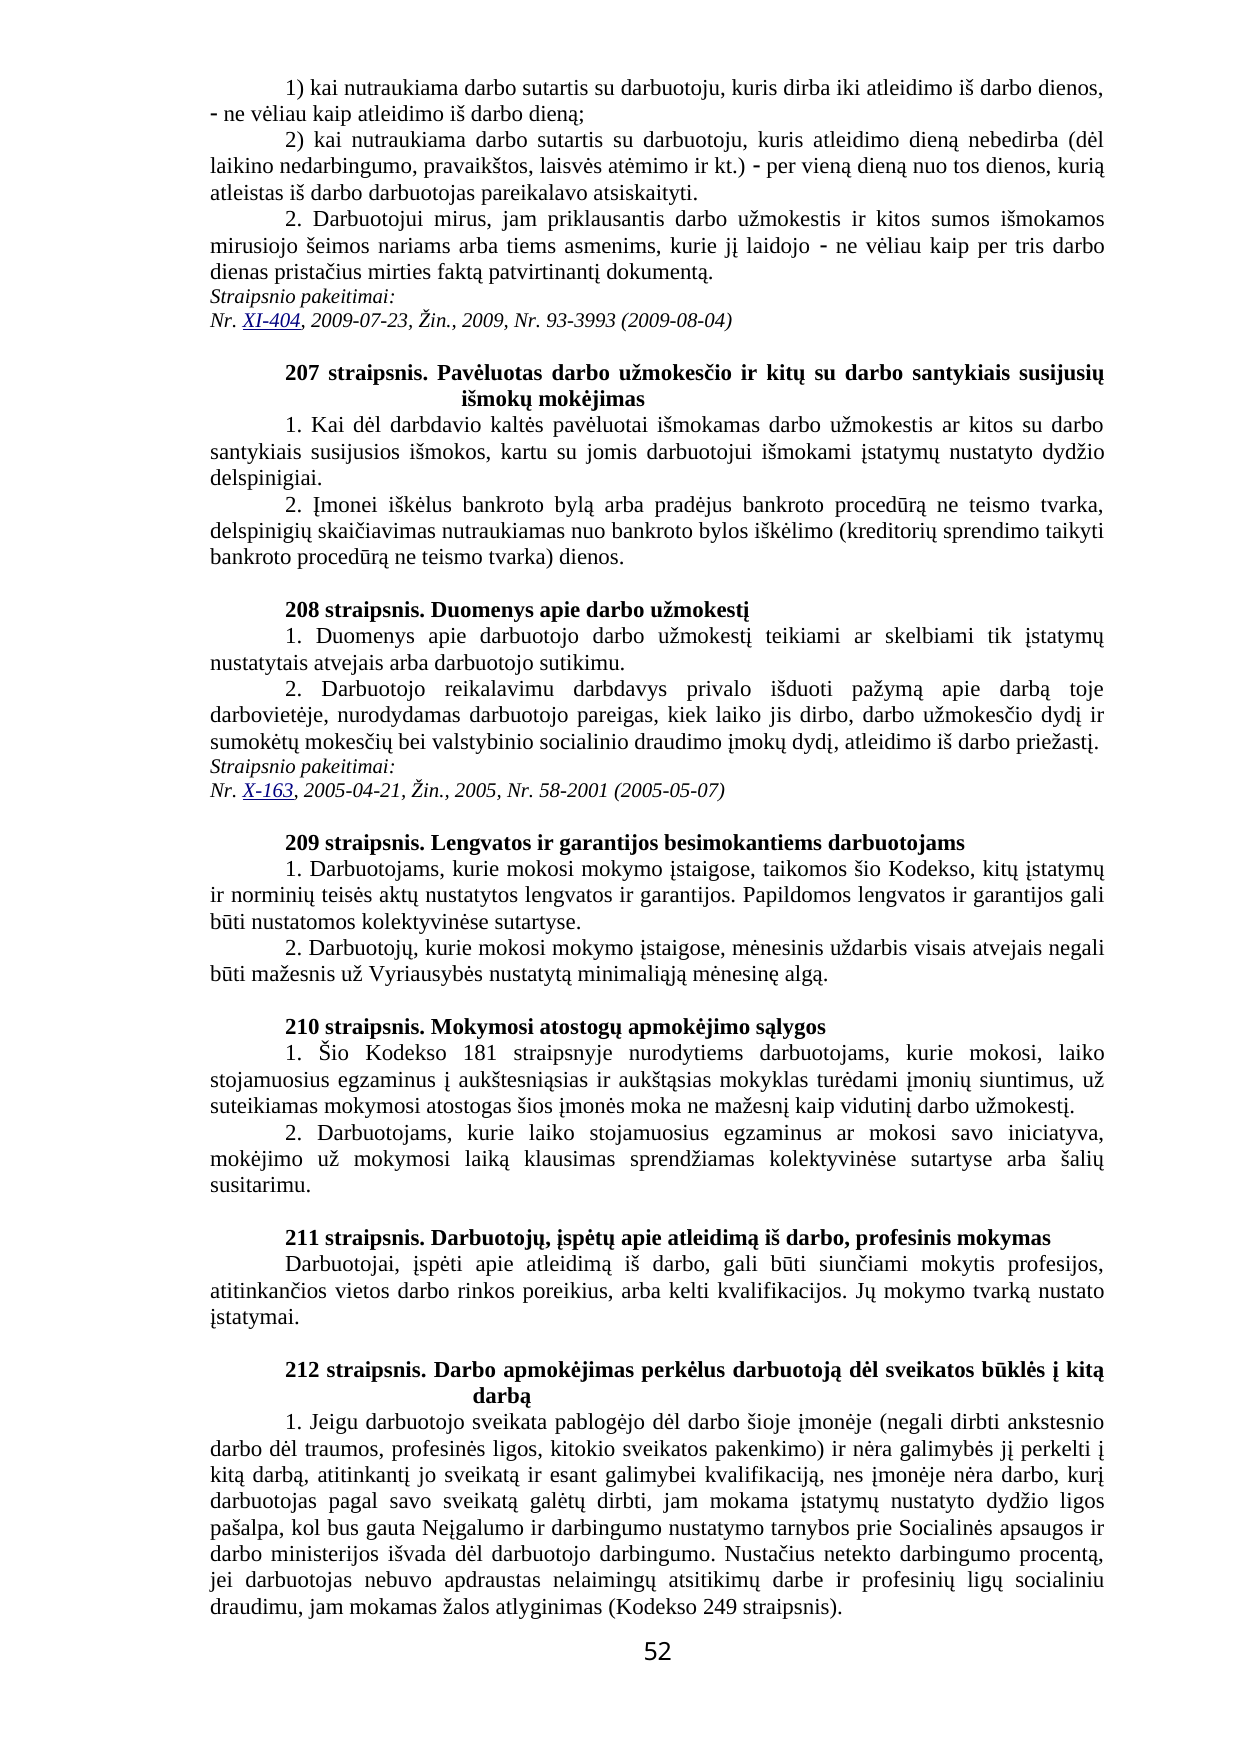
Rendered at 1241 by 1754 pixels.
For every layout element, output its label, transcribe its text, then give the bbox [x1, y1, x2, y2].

text 1. Šio Kodekso 181 straipsnyje nurodytiems darbuotojams, kurie mokosi, laiko stojamuosius egzaminus į aukštesniąsias ir aukštąsias mokyklas turėdami įmonių siuntimus, už suteikiamas mokymosi atostogas šios įmonės moka ne mažesnį kaip vidutinį darbo užmokestį. [210, 1039, 1106, 1118]
text Straipsnio pakeitimai: [210, 754, 1106, 778]
text 212 straipsnis. Darbo apmokėjimas perkėlus darbuotoją dėl sveikatos būklės į kitą darbą [285, 1356, 1106, 1408]
text Darbuotojai, įspėti apie atleidimą iš darbo, gali būti siunčiami mokytis profesijos, atitinkančios vietos darbo rinkos poreikius, arba kelti kvalifikacijos. Jų mokymo tvarką nustato įstatymai. [210, 1250, 1106, 1329]
text 2) kai nutraukiama darbo sutartis su darbuotoju, kuris atleidimo dieną nebedirba (dėl laikino nedarbingumo, pravaikštos, laisvės atėmimo ir kt.)  per vieną dieną nuo tos dienos, kurią atleistas iš darbo darbuotojas pareikalavo atsiskaityti. [210, 126, 1106, 205]
text 1. Kai dėl darbdavio kaltės pavėluotai išmokamas darbo užmokestis ar kitos su darbo santykiais susijusios išmokos, kartu su jomis darbuotojui išmokami įstatymų nustatyto dydžio delspinigiai. [210, 412, 1106, 491]
text 2. Darbuotojams, kurie laiko stojamuosius egzaminus ar mokosi savo iniciatyva, mokėjimo už mokymosi laiką klausimas sprendžiamas kolektyvinėse sutartyse arba šalių susitarimu. [210, 1118, 1106, 1198]
text 208 straipsnis. Duomenys apie darbo užmokestį [210, 596, 1106, 622]
text 1) kai nutraukiama darbo sutartis su darbuotoju, kuris dirba iki atleidimo iš darbo dienos,  ne vėliau kaip atleidimo iš darbo dieną; [210, 73, 1106, 126]
text 1. Jeigu darbuotojo sveikata pablogėjo dėl darbo šioje įmonėje (negali dirbti ankstesnio darbo dėl traumos, profesinės ligos, kitokio sveikatos pakenkimo) ir nėra galimybės jį perkelti į kitą darbą, atitinkantį jo sveikatą ir esant galimybei kvalifikaciją, nes įmonėje nėra darbo, kurį darbuotojas pagal savo sveikatą galėtų dirbti, jam mokama įstatymų nustatyto dydžio ligos pašalpa, kol bus gauta Neįgalumo ir darbingumo nustatymo tarnybos prie Socialinės apsaugos ir darbo ministerijos išvada dėl darbuotojo darbingumo. Nustačius netekto darbingumo procentą, jei darbuotojas nebuvo apdraustas nelaimingų atsitikimų darbe ir profesinių ligų socialiniu draudimu, jam mokamas žalos atlyginimas (Kodekso 249 straipsnis). [210, 1408, 1106, 1619]
text 2. Darbuotojo reikalavimu darbdavys privalo išduoti pažymą apie darbą toje darbovietėje, nurodydamas darbuotojo pareigas, kiek laiko jis dirbo, darbo užmokesčio dydį ir sumokėtų mokesčių bei valstybinio socialinio draudimo įmokų dydį, atleidimo iš darbo priežastį. [210, 675, 1106, 754]
text 2. Darbuotojų, kurie mokosi mokymo įstaigose, mėnesinis uždarbis visais atvejais negali būti mažesnis už Vyriausybės nustatytą minimaliąją mėnesinę algą. [210, 934, 1106, 987]
text 2. Darbuotojui mirus, jam priklausantis darbo užmokestis ir kitos sumos išmokamos mirusiojo šeimos nariams arba tiems asmenims, kurie jį laidojo  ne vėliau kaip per tris darbo dienas pristačius mirties faktą patvirtinantį dokumentą. [210, 205, 1106, 284]
text 210 straipsnis. Mokymosi atostogų apmokėjimo sąlygos [285, 1013, 1106, 1039]
text Nr. XI-404, 2009-07-23, Žin., 2009, Nr. 93-3993 (2009-08-04) [210, 308, 1106, 332]
text 209 straipsnis. Lengvatos ir garantijos besimokantiems darbuotojams [210, 829, 1106, 855]
text Straipsnio pakeitimai: [210, 284, 1106, 308]
text Nr. X-163, 2005-04-21, Žin., 2005, Nr. 58-2001 (2005-05-07) [210, 778, 1106, 802]
text 1. Darbuotojams, kurie mokosi mokymo įstaigose, taikomos šio Kodekso, kitų įstatymų ir norminių teisės aktų nustatytos lengvatos ir garantijos. Papildomos lengvatos ir garantijos gali būti nustatomos kolektyvinėse sutartyse. [210, 855, 1106, 934]
text 1. Duomenys apie darbuotojo darbo užmokestį teikiami ar skelbiami tik įstatymų nustatytais atvejais arba darbuotojo sutikimu. [210, 622, 1106, 675]
text 207 straipsnis. Pavėluotas darbo užmokesčio ir kitų su darbo santykiais susijusių išmokų mokėjimas [285, 359, 1106, 412]
text 211 straipsnis. Darbuotojų, įspėtų apie atleidimą iš darbo, profesinis mokymas [285, 1224, 1106, 1250]
text 2. Įmonei iškėlus bankroto bylą arba pradėjus bankroto procedūrą ne teismo tvarka, delspinigių skaičiavimas nutraukiamas nuo bankroto bylos iškėlimo (kreditorių sprendimo taikyti bankroto procedūrą ne teismo tvarka) dienos. [210, 491, 1106, 570]
